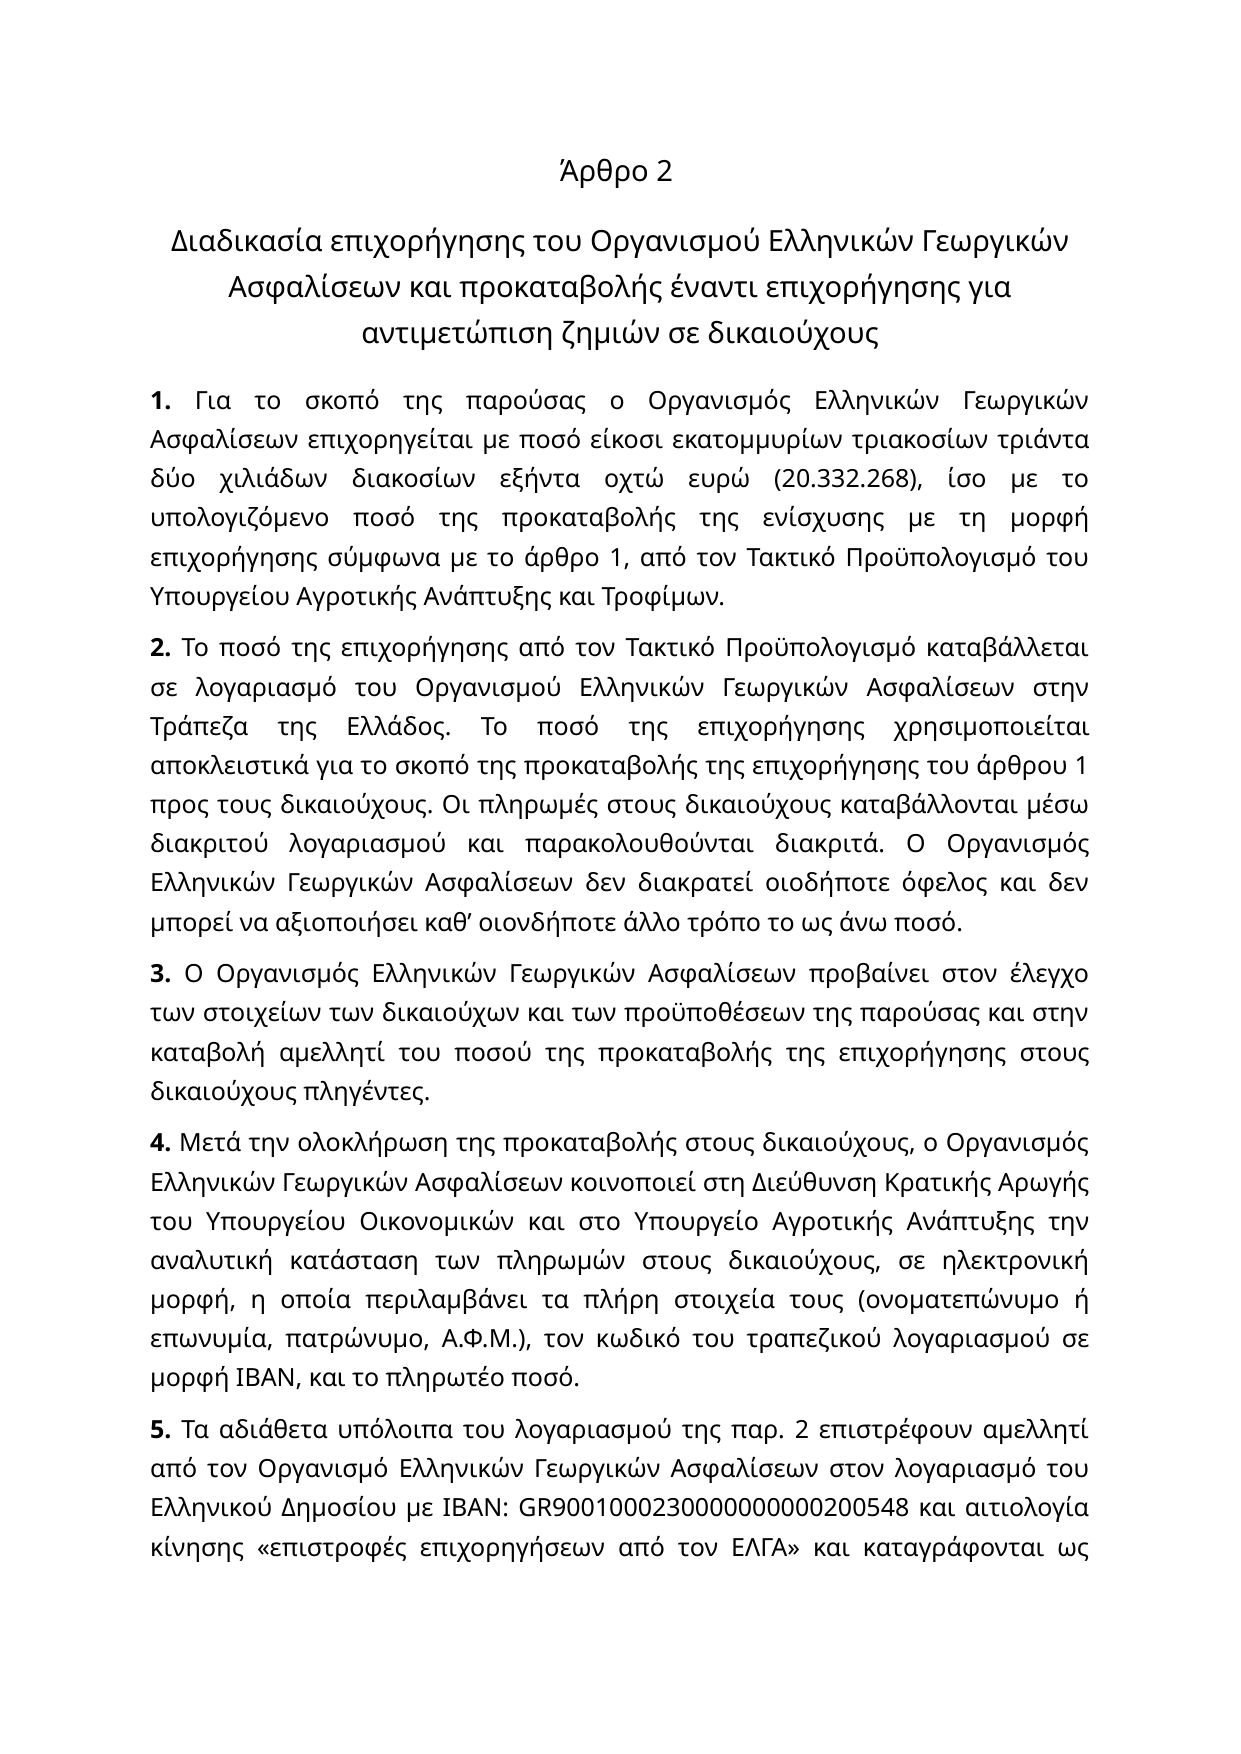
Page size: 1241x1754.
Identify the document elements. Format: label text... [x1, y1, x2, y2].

text 3. Ο Οργανισμός Ελληνικών Γεωργικών Ασφαλίσεων προβαίνει στον έλεγχο των στοιχείων των δικαιούχων και των προϋποθέσεων της παρούσας και στην καταβολή αμελλητί του ποσού της προκαταβολής της επιχορήγησης στους δικαιούχους πληγέντες. [150, 956, 1090, 1107]
text 1. Για το σκοπό της παρούσας ο Οργανισμός Ελληνικών Γεωργικών Ασφαλίσεων επιχορηγείται με ποσό είκοσι εκατομμυρίων τριακοσίων τριάντα δύο χιλιάδων διακοσίων εξήντα οχτώ ευρώ (20.332.268), ίσο με το υπολογιζόμενο ποσό της προκαταβολής της ενίσχυσης με τη μορφή επιχορήγησης σύμφωνα με το άρθρο 1, από τον Τακτικό Προϋπολογισμό του Υπουργείου Αγροτικής Ανάπτυξης και Τροφίμων. [150, 382, 1090, 612]
subtitle Άρθρο 2 [150, 150, 1090, 190]
text 2. Το ποσό της επιχορήγησης από τον Τακτικό Προϋπολογισμό καταβάλλεται σε λογαριασμό του Οργανισμού Ελληνικών Γεωργικών Ασφαλίσεων στην Τράπεζα της Ελλάδος. Το ποσό της επιχορήγησης χρησιμοποιείται αποκλειστικά για το σκοπό της προκαταβολής της επιχορήγησης του άρθρου 1 προς τους δικαιούχους. Οι πληρωμές στους δικαιούχους καταβάλλονται μέσω διακριτού λογαριασμού και παρακολουθούνται διακριτά. Ο Οργανισμός Ελληνικών Γεωργικών Ασφαλίσεων δεν διακρατεί οιοδήποτε όφελος και δεν μπορεί να αξιοποιήσει καθ’ οιονδήποτε άλλο τρόπο το ως άνω ποσό. [150, 630, 1090, 938]
text 4. Μετά την ολοκλήρωση της προκαταβολής στους δικαιούχους, ο Οργανισμός Ελληνικών Γεωργικών Ασφαλίσεων κοινοποιεί στη Διεύθυνση Κρατικής Αρωγής του Υπουργείου Οικονομικών και στο Υπουργείο Αγροτικής Ανάπτυξης την αναλυτική κατάσταση των πληρωμών στους δικαιούχους, σε ηλεκτρονική μορφή, η οποία περιλαμβάνει τα πλήρη στοιχεία τους (ονοματεπώνυμο ή επωνυμία, πατρώνυμο, Α.Φ.Μ.), τον κωδικό του τραπεζικού λογαριασμού σε μορφή IBAN, και το πληρωτέο ποσό. [150, 1125, 1090, 1394]
subtitle Διαδικασία επιχορήγησης του Οργανισμού Ελληνικών Γεωργικών Ασφαλίσεων και προκαταβολής έναντι επιχορήγησης για αντιμετώπιση ζημιών σε δικαιούχους [150, 221, 1090, 352]
text 5. Τα αδιάθετα υπόλοιπα του λογαριασμού της παρ. 2 επιστρέφουν αμελλητί από τον Οργανισμό Ελληνικών Γεωργικών Ασφαλίσεων στον λογαριασμό του Ελληνικού Δημοσίου με IBAN: GR9001000230000000000200548 και αιτιολογία κίνησης «επιστροφές επιχορηγήσεων από τον ΕΛΓΑ» και καταγράφονται ως [150, 1412, 1090, 1563]
